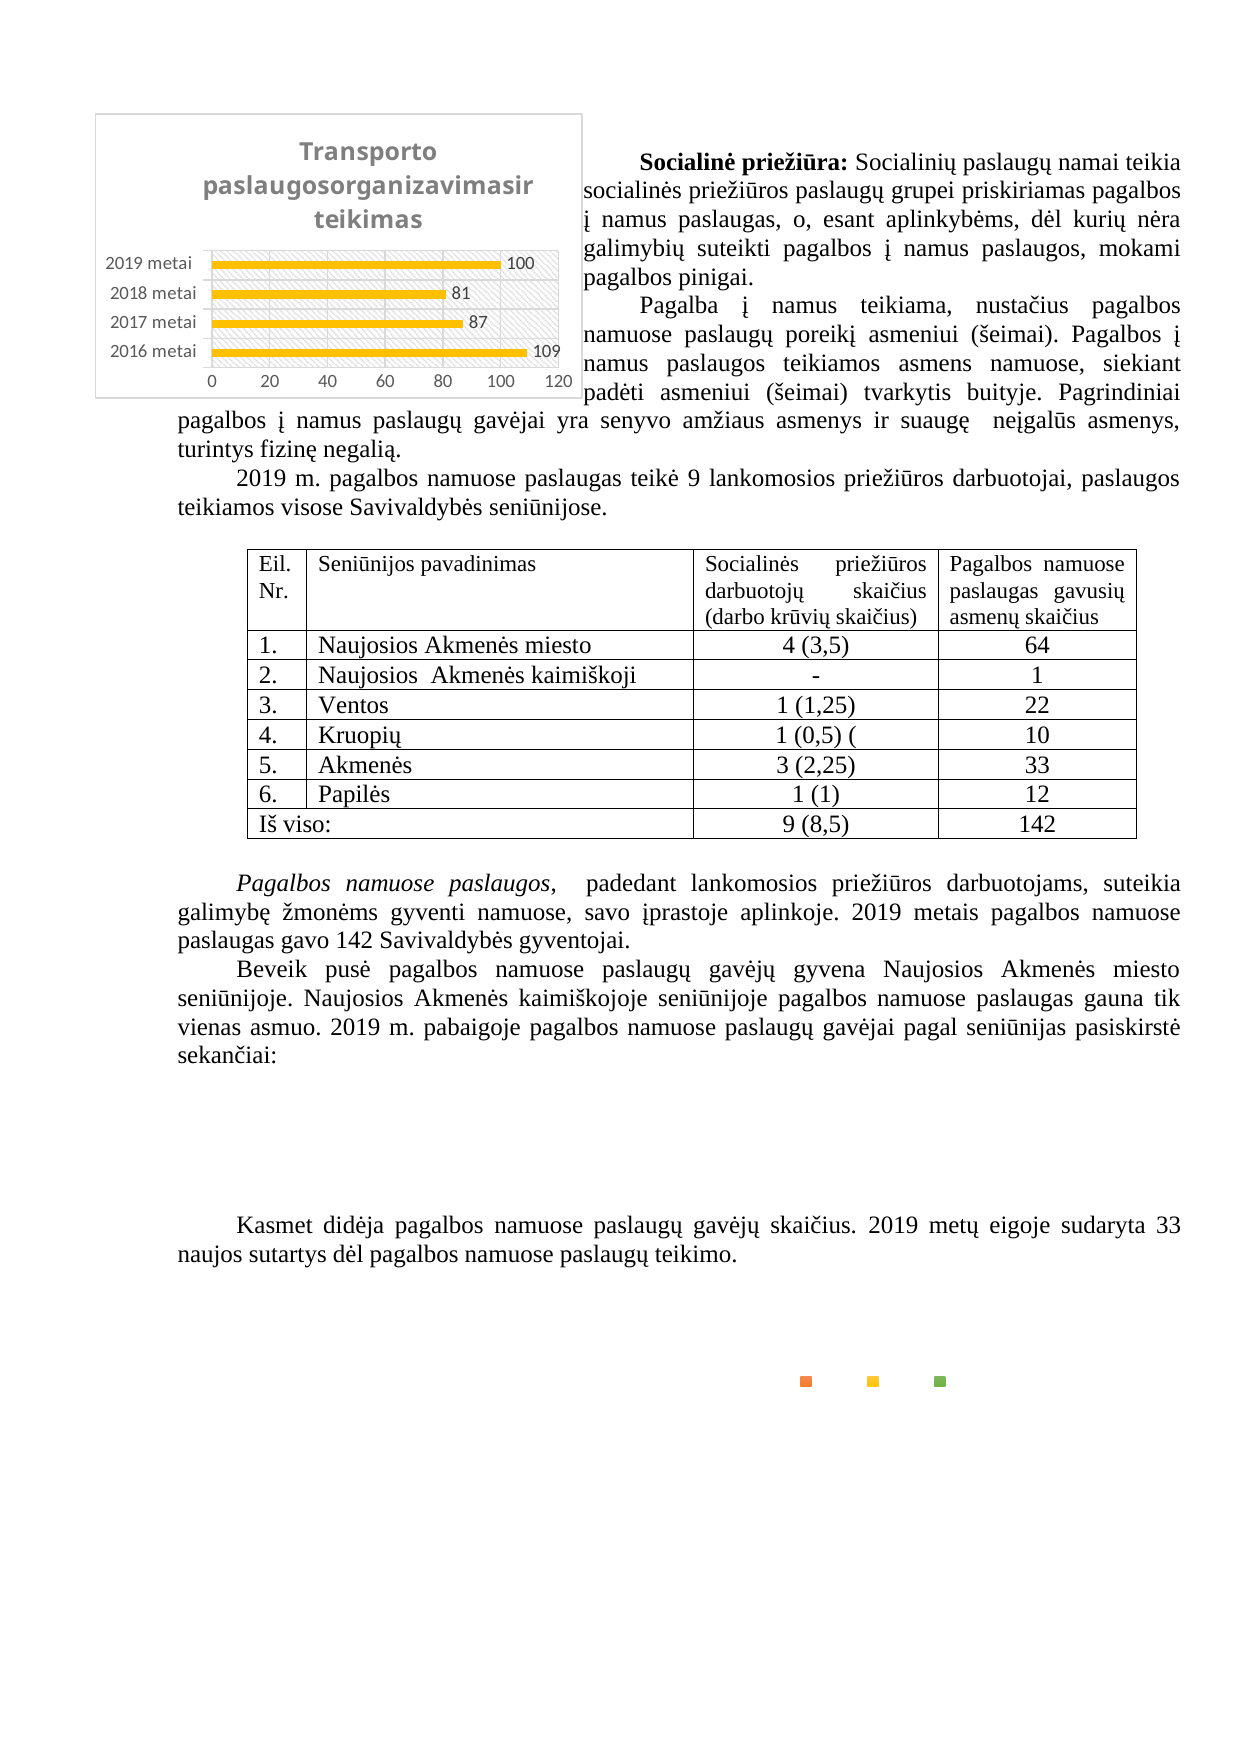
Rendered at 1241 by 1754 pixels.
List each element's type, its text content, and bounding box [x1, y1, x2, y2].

table_cell 33 [939, 750, 1136, 778]
table_cell 2. [248, 660, 306, 689]
table_cell - [694, 660, 938, 689]
table_cell 22 [939, 690, 1136, 719]
table_cell 142 [939, 809, 1136, 838]
table_cell 6. [248, 780, 306, 808]
table_header Seniūnijos pavadinimas [307, 550, 693, 629]
table_cell 3 (2,25) [694, 750, 938, 778]
table_cell 10 [939, 720, 1136, 749]
list Pagalbos namuose paslaugos, padedant lankomosios priežiūros darbuotojams, suteikia galimybę žmonėms gyventi namuose, savo įprastoje aplinkoje. 2019 metais pagalbos namuose paslaugas gavo 142 Savivaldybės gyventojai. [177, 868, 1181, 954]
table_header Pagalbos namuose paslaugas gavusių asmenų skaičius [939, 550, 1136, 629]
table_cell 3. [248, 690, 306, 719]
text 2019 m. pagalbos namuose paslaugas teikė 9 lankomosios priežiūros darbuotojai, paslaugos teikiamos visose Savivaldybės seniūnijose. [177, 463, 1181, 521]
table_cell Papilės [307, 780, 693, 808]
table_cell 1 (1,25) [694, 690, 938, 719]
table_cell 1 [939, 660, 1136, 689]
table_cell 4. [248, 720, 306, 749]
table_cell Kruopių [307, 720, 693, 749]
table_cell Naujosios Akmenės kaimiškoji [307, 660, 693, 689]
table_header Eil. Nr. [248, 550, 306, 629]
table_cell 5. [248, 750, 306, 778]
table_cell 4 (3,5) [694, 631, 938, 659]
table_cell 1 (0,5) ( [694, 720, 938, 749]
text Kasmet didėja pagalbos namuose paslaugų gavėjų skaičius. 2019 metų eigoje sudaryta 33 naujos sutartys dėl pagalbos namuose paslaugų teikimo. [177, 1210, 1181, 1268]
table_cell Iš viso: [248, 809, 693, 838]
text Pagalba į namus teikiama, nustačius pagalbos namuose paslaugų poreikį asmeniui (šeimai). Pagalbos į namus paslaugos teikiamos asmens namuose, siekiant padėti asmeniui (šeimai) tvarkytis buityje. Pagrindiniai pagalbos į namus paslaugų gavėjai yra senyvo amžiaus asmenys ir suaugę neįgalūs asmenys, turintys fizinę negalią. [177, 291, 1181, 463]
table_cell Ventos [307, 690, 693, 719]
table_cell Naujosios Akmenės miesto [307, 631, 693, 659]
table_header Socialinės priežiūros darbuotojų skaičius (darbo krūvių skaičius) [694, 550, 938, 629]
table_cell 1 (1) [694, 780, 938, 808]
table_cell 9 (8,5) [694, 809, 938, 838]
table_cell 12 [939, 780, 1136, 808]
table_cell Akmenės [307, 750, 693, 778]
table_cell 64 [939, 631, 1136, 659]
text Beveik pusė pagalbos namuose paslaugų gavėjų gyvena Naujosios Akmenės miesto seniūnijoje. Naujosios Akmenės kaimiškojoje seniūnijoje pagalbos namuose paslaugas gauna tik vienas asmuo. 2019 m. pabaigoje pagalbos namuose paslaugų gavėjai pagal seniūnijas pasiskirstė sekančiai: [177, 954, 1181, 1069]
text Socialinė priežiūra: Socialinių paslaugų namai teikia socialinės priežiūros paslaugų grupei priskiriamas pagalbos į namus paslaugas, o, esant aplinkybėms, dėl kurių nėra galimybių suteikti pagalbos į namus paslaugos, mokami pagalbos pinigai. [583, 147, 1181, 291]
table_cell 1. [248, 631, 306, 659]
